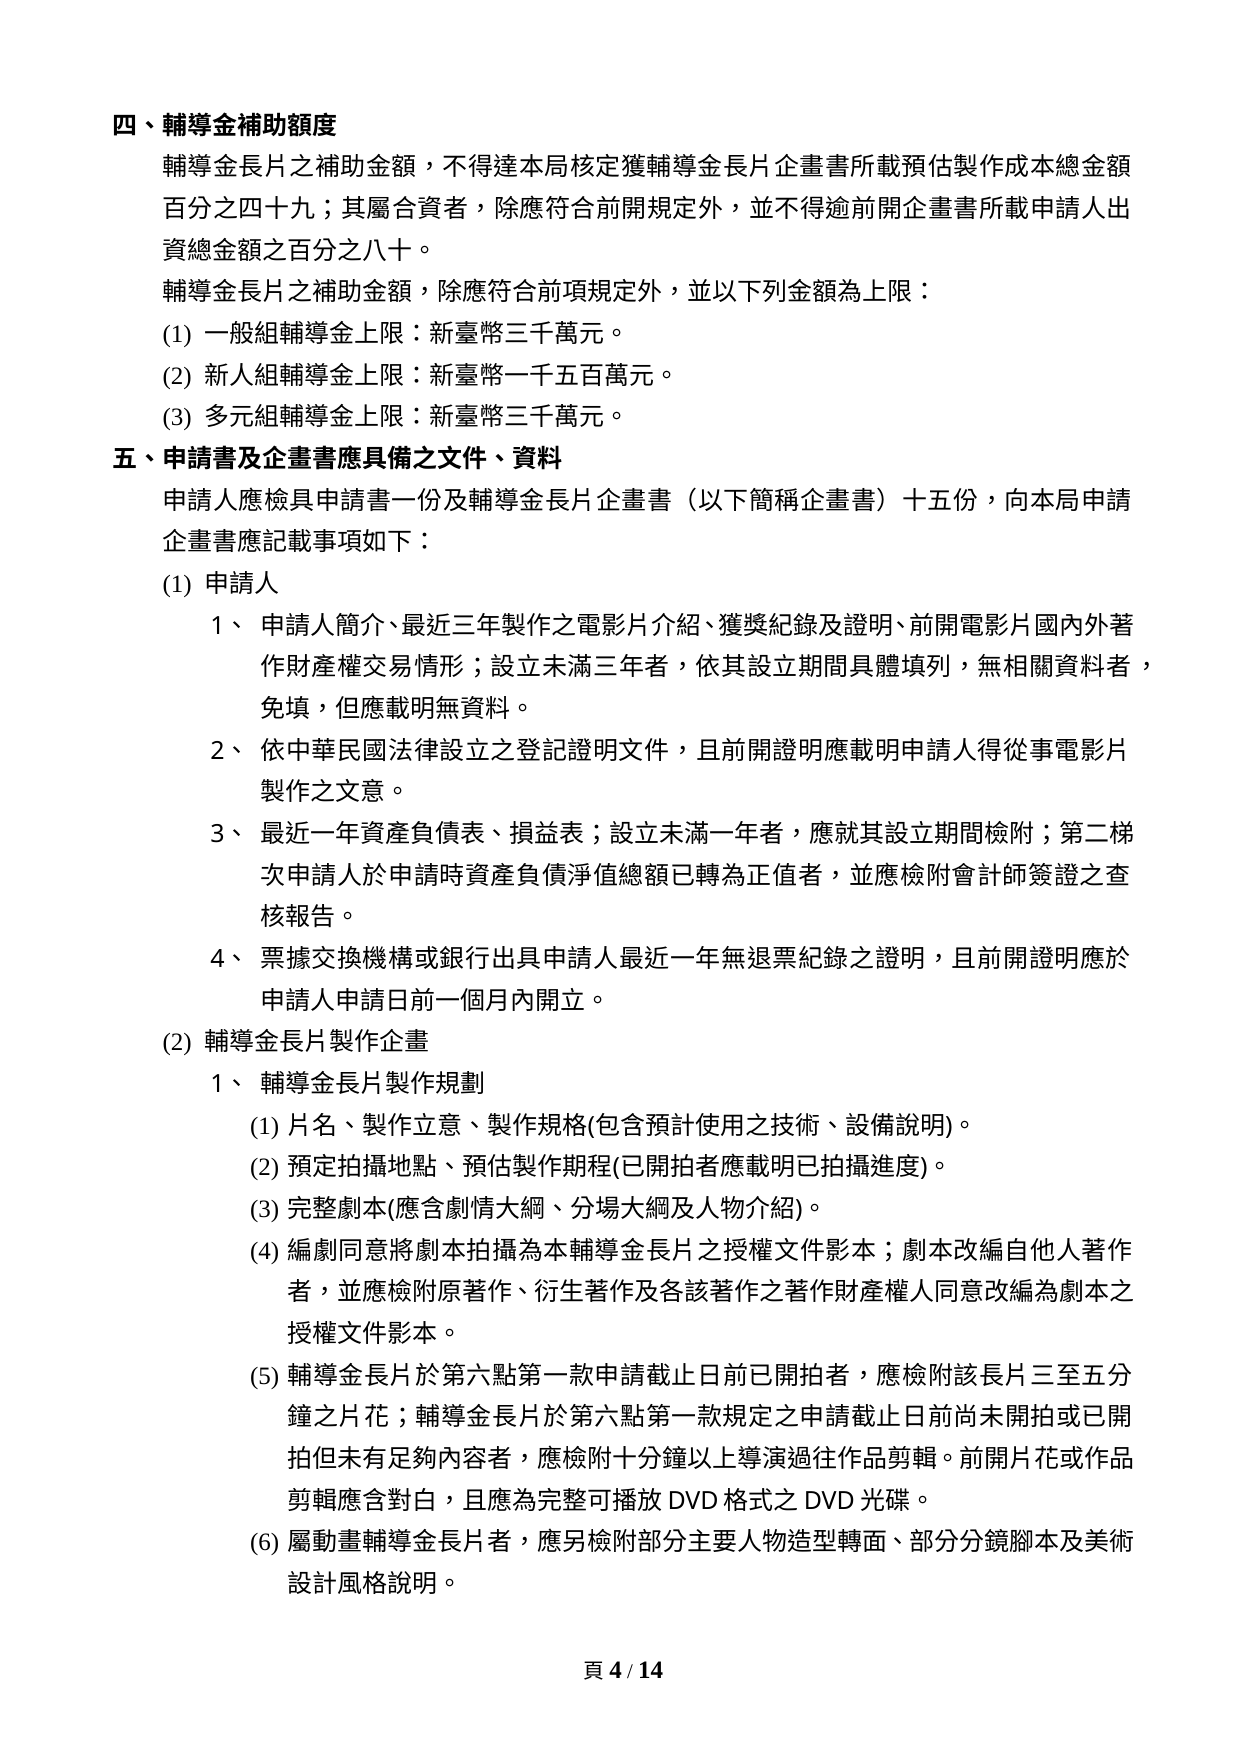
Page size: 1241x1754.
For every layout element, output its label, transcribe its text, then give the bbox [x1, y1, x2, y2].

list 一般組輔導金上限：新臺幣三千萬元。 [162, 309, 1134, 351]
text 輔導金長片之補助金額，不得達本局核定獲輔導金長片企畫書所載預估製作成本總金額百分之四十九；其屬合資者，除應符合前開規定外，並不得逾前開企畫書所載申請人出資總金額之百分之八十。 [162, 142, 1134, 267]
list 片名、製作立意、製作規格(包含預計使用之技術、設備說明)。 [250, 1101, 1134, 1142]
list 最近一年資產負債表、損益表；設立未滿一年者，應就其設立期間檢附；第二梯次申請人於申請時資產負債淨值總額已轉為正值者，並應檢附會計師簽證之查核報告。 [210, 809, 1134, 934]
list 申請人 [162, 559, 1134, 601]
list 輔導金長片製作企畫 [162, 1017, 1134, 1059]
list 屬動畫輔導金長片者，應另檢附部分主要人物造型轉面、部分分鏡腳本及美術設計風格說明。 [250, 1517, 1134, 1601]
list 輔導金長片於第六點第一款申請截止日前已開拍者，應檢附該長片三至五分鐘之片花；輔導金長片於第六點第一款規定之申請截止日前尚未開拍或已開拍但未有足夠內容者，應檢附十分鐘以上導演過往作品剪輯。前開片花或作品剪輯應含對白，且應為完整可播放DVD格式之DVD光碟。 [250, 1351, 1134, 1517]
list 編劇同意將劇本拍攝為本輔導金長片之授權文件影本；劇本改編自他人著作者，並應檢附原著作、衍生著作及各該著作之著作財產權人同意改編為劇本之授權文件影本。 [250, 1226, 1134, 1351]
list 票據交換機構或銀行出具申請人最近一年無退票紀錄之證明，且前開證明應於申請人申請日前一個月內開立。 [210, 934, 1134, 1017]
list 輔導金長片製作規劃 [210, 1059, 1134, 1101]
text 輔導金長片之補助金額，除應符合前項規定外，並以下列金額為上限： [162, 267, 1134, 309]
list 完整劇本(應含劇情大綱、分場大綱及人物介紹)。 [250, 1184, 1134, 1226]
text 申請人應檢具申請書一份及輔導金長片企畫書（以下簡稱企畫書）十五份，向本局申請；企畫書應記載事項如下： [162, 476, 1134, 559]
list 申請人簡介、最近三年製作之電影片介紹、獲獎紀錄及證明、前開電影片國內外著作財產權交易情形；設立未滿三年者，依其設立期間具體填列，無相關資料者，免填，但應載明無資料。 [210, 601, 1134, 726]
list 依中華民國法律設立之登記證明文件，且前開證明應載明申請人得從事電影片製作之文意。 [210, 726, 1134, 809]
text 五、申請書及企畫書應具備之文件、資料 [112, 434, 1134, 476]
list 預定拍攝地點、預估製作期程(已開拍者應載明已拍攝進度)。 [250, 1142, 1134, 1184]
list 多元組輔導金上限：新臺幣三千萬元。 [162, 392, 1134, 434]
text 四、輔導金補助額度 [112, 101, 1134, 142]
list 新人組輔導金上限：新臺幣一千五百萬元。 [162, 351, 1134, 392]
